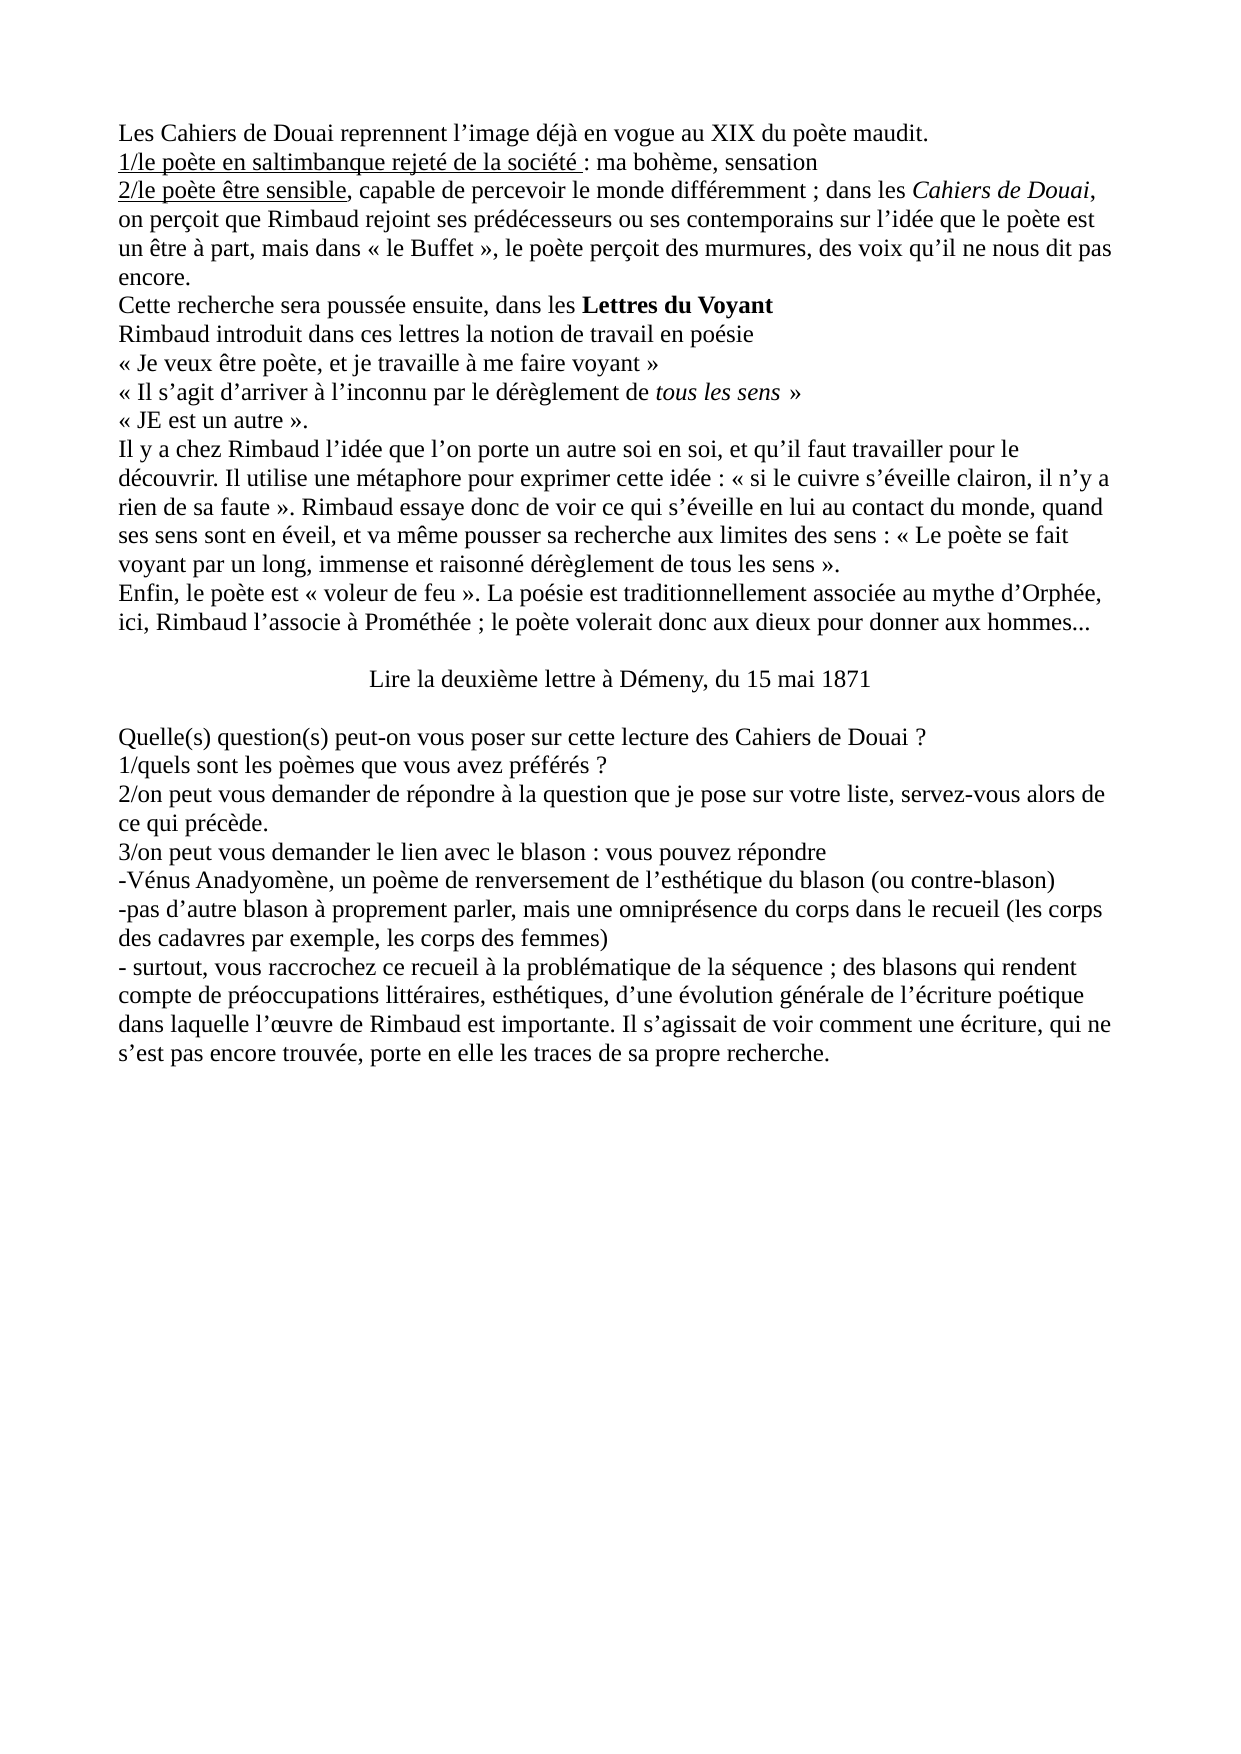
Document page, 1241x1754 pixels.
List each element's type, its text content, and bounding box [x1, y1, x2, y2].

text Lire la deuxième lettre à Démeny, du 15 mai 1871 [118, 664, 1122, 693]
text 1/quels sont les poèmes que vous avez préférés ? [118, 751, 1122, 779]
text Les Cahiers de Douai reprennent l’image déjà en vogue au XIX du poète maudit. [118, 118, 1122, 147]
text Cette recherche sera poussée ensuite, dans les Lettres du Voyant [118, 291, 1122, 319]
text -Vénus Anadyomène, un poème de renversement de l’esthétique du blason (ou contre-blason) [118, 866, 1122, 894]
text « JE est un autre ». [118, 406, 1122, 434]
text Il y a chez Rimbaud l’idée que l’on porte un autre soi en soi, et qu’il faut travailler pour le découvrir. Il utilise une métaphore pour exprimer cette idée : « si le cuivre s’éveille clairon, il n’y a rien de sa faute ». Rimbaud essaye donc de voir ce qui s’éveille en lui au contact du monde, quand ses sens sont en éveil, et va même pousser sa recherche aux limites des sens : « Le poète se fait voyant par un long, immense et raisonné dérèglement de tous les sens ». [118, 434, 1122, 578]
text Rimbaud introduit dans ces lettres la notion de travail en poésie [118, 319, 1122, 348]
text 2/le poète être sensible, capable de percevoir le monde différemment ; dans les Cahiers de Douai, on perçoit que Rimbaud rejoint ses prédécesseurs ou ses contemporains sur l’idée que le poète est un être à part, mais dans « le Buffet », le poète perçoit des murmures, des voix qu’il ne nous dit pas encore. [118, 176, 1122, 291]
text « Il s’agit d’arriver à l’inconnu par le dérèglement de tous les sens » [118, 377, 1122, 406]
text 3/on peut vous demander le lien avec le blason : vous pouvez répondre [118, 837, 1122, 866]
text 2/on peut vous demander de répondre à la question que je pose sur votre liste, servez-vous alors de ce qui précède. [118, 779, 1122, 837]
text Enfin, le poète est « voleur de feu ». La poésie est traditionnellement associée au mythe d’Orphée, ici, Rimbaud l’associe à Prométhée ; le poète volerait donc aux dieux pour donner aux hommes... [118, 578, 1122, 636]
text -pas d’autre blason à proprement parler, mais une omniprésence du corps dans le recueil (les corps des cadavres par exemple, les corps des femmes) [118, 894, 1122, 952]
text « Je veux être poète, et je travaille à me faire voyant » [118, 348, 1122, 377]
text - surtout, vous raccrochez ce recueil à la problématique de la séquence ; des blasons qui rendent compte de préoccupations littéraires, esthétiques, d’une évolution générale de l’écriture poétique dans laquelle l’œuvre de Rimbaud est importante. Il s’agissait de voir comment une écriture, qui ne s’est pas encore trouvée, porte en elle les traces de sa propre recherche. [118, 952, 1122, 1067]
text 1/le poète en saltimbanque rejeté de la société : ma bohème, sensation [118, 147, 1122, 176]
text Quelle(s) question(s) peut-on vous poser sur cette lecture des Cahiers de Douai ? [118, 722, 1122, 751]
